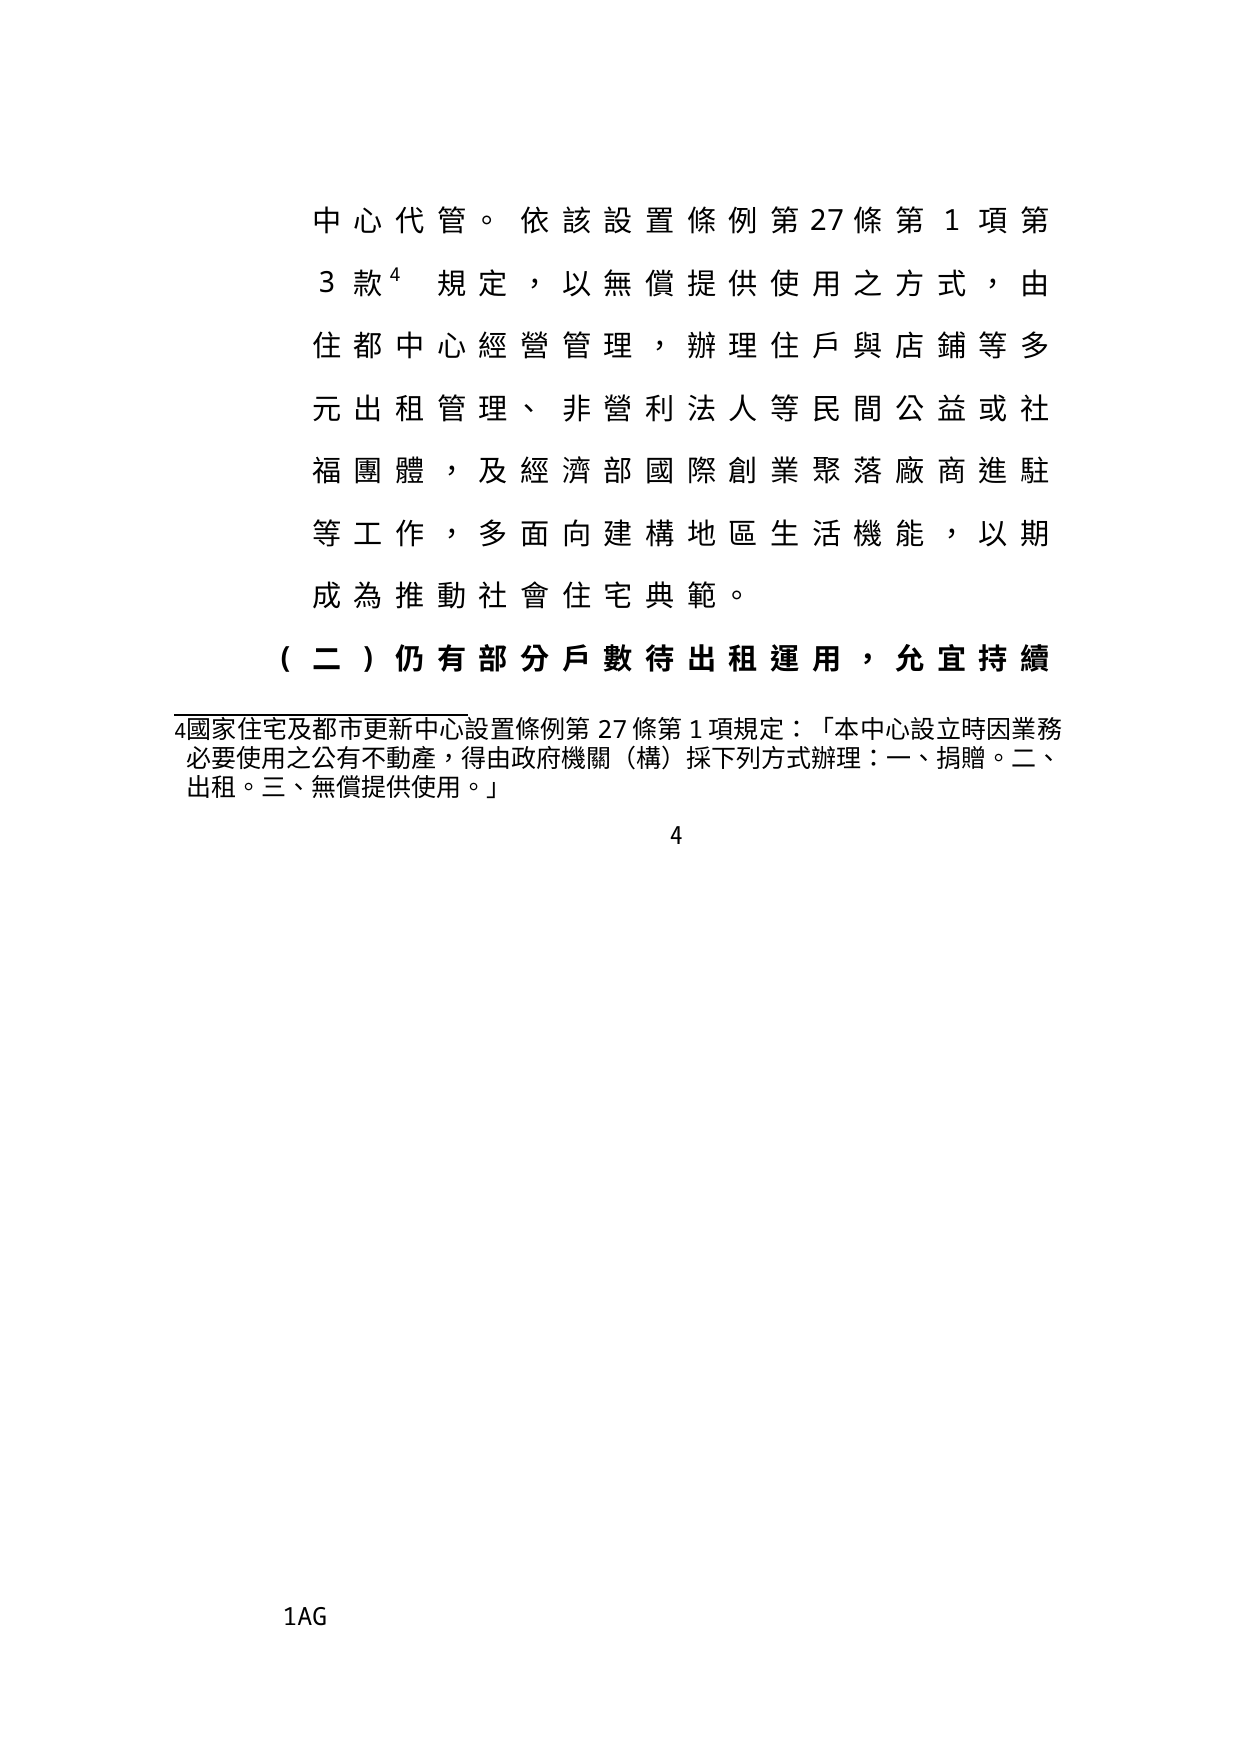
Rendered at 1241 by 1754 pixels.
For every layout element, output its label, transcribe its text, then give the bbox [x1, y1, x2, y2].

text (二)仍有部分戶數待出租運用，允宜持續 [240, 615, 1056, 677]
text 國家住宅及都市更新中心設置條例第27條第1項規定：「本中心設立時因業務必要使用之公有不動產，得由政府機關（構）採下列方式辦理：一、捐贈。二、出租。三、無償提供使用。」 [174, 715, 1063, 802]
text 中心代管。依該設置條例第27條第1項第3款規定，以無償提供使用之方式，由住都中心經營管理，辦理住戶與店鋪等多元出租管理、非營利法人等民間公益或社福團體，及經濟部國際創業聚落廠商進駐等工作，多面向建構地區生活機能，以期成為推動社會住宅典範。 [269, 177, 1056, 615]
